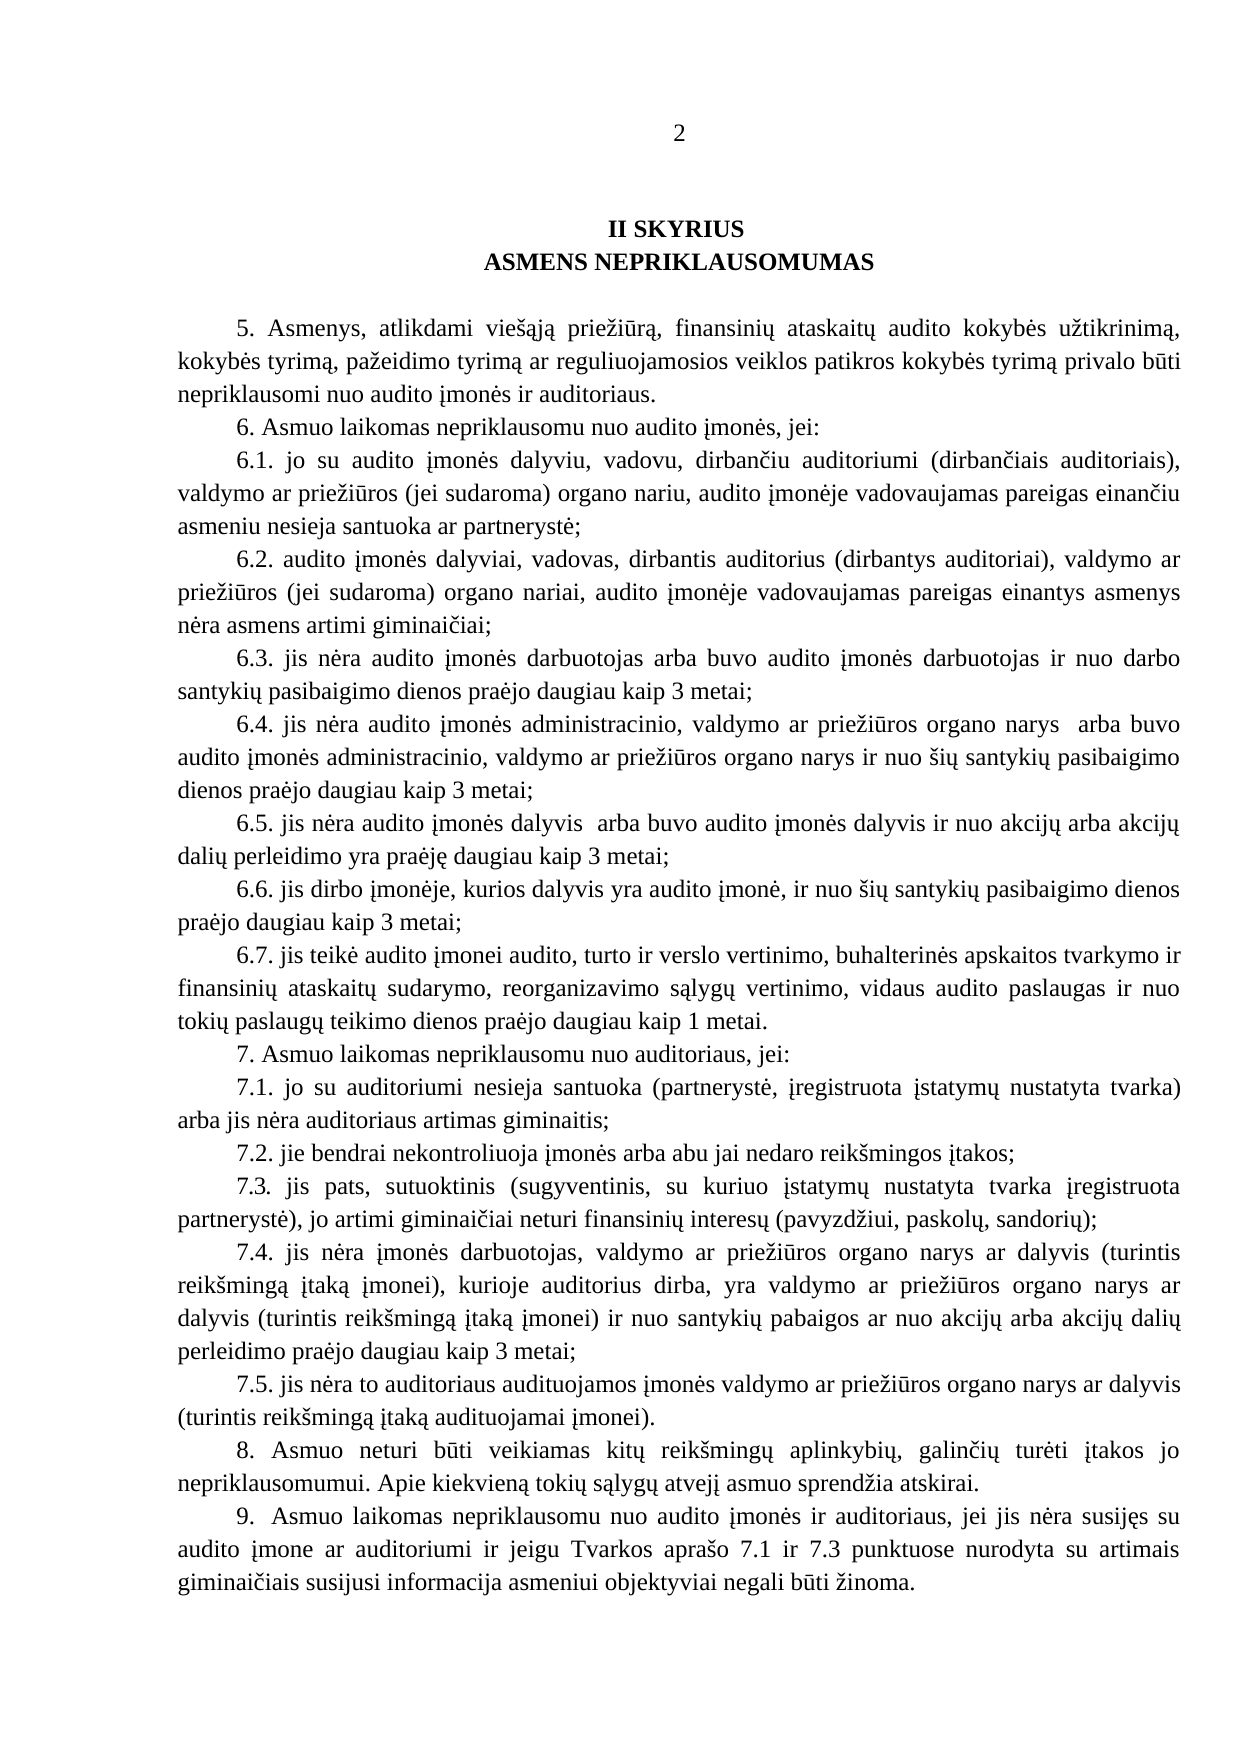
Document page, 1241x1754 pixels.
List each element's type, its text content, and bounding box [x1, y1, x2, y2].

text 7.5. jis nėra to auditoriaus audituojamos įmonės valdymo ar priežiūros organo narys ar dalyvis (turintis reikšmingą įtaką audituojamai įmonei). [177, 1369, 1181, 1431]
text 6.5. jis nėra audito įmonės dalyvis arba buvo audito įmonės dalyvis ir nuo akcijų arba akcijų dalių perleidimo yra praėję daugiau kaip 3 metai; [177, 808, 1181, 870]
text 9. Asmuo laikomas nepriklausomu nuo audito įmonės ir auditoriaus, jei jis nėra susijęs su audito įmone ar auditoriumi ir jeigu Tvarkos aprašo 7.1 ir 7.3 punktuose nurodyta su artimais giminaičiais susijusi informacija asmeniui objektyviai negali būti žinoma. [177, 1501, 1181, 1596]
text 6.2. audito įmonės dalyviai, vadovas, dirbantis auditorius (dirbantys auditoriai), valdymo ar priežiūros (jei sudaroma) organo nariai, audito įmonėje vadovaujamas pareigas einantys asmenys nėra asmens artimi giminaičiai; [177, 544, 1181, 639]
text 6.7. jis teikė audito įmonei audito, turto ir verslo vertinimo, buhalterinės apskaitos tvarkymo ir finansinių ataskaitų sudarymo, reorganizavimo sąlygų vertinimo, vidaus audito paslaugas ir nuo tokių paslaugų teikimo dienos praėjo daugiau kaip 1 metai. [177, 940, 1181, 1035]
text 5. Asmenys, atlikdami viešąją priežiūrą, finansinių ataskaitų audito kokybės užtikrinimą, kokybės tyrimą, pažeidimo tyrimą ar reguliuojamosios veiklos patikros kokybės tyrimą privalo būti nepriklausomi nuo audito įmonės ir auditoriaus. [177, 313, 1181, 407]
text 6.4. jis nėra audito įmonės administracinio, valdymo ar priežiūros organo narys arba buvo audito įmonės administracinio, valdymo ar priežiūros organo narys ir nuo šių santykių pasibaigimo dienos praėjo daugiau kaip 3 metai; [177, 709, 1181, 804]
text 6.3. jis nėra audito įmonės darbuotojas arba buvo audito įmonės darbuotojas ir nuo darbo santykių pasibaigimo dienos praėjo daugiau kaip 3 metai; [177, 643, 1181, 705]
text 7.1. jo su auditoriumi nesieja santuoka (partnerystė, įregistruota įstatymų nustatyta tvarka) arba jis nėra auditoriaus artimas giminaitis; [177, 1072, 1181, 1134]
text 7.2. jie bendrai nekontroliuoja įmonės arba abu jai nedaro reikšmingos įtakos; [177, 1138, 1181, 1167]
text 6.1. jo su audito įmonės dalyviu, vadovu, dirbančiu auditoriumi (dirbančiais auditoriais), valdymo ar priežiūros (jei sudaroma) organo nariu, audito įmonėje vadovaujamas pareigas einančiu asmeniu nesieja santuoka ar partnerystė; [177, 445, 1181, 539]
text 7.4. jis nėra įmonės darbuotojas, valdymo ar priežiūros organo narys ar dalyvis (turintis reikšmingą įtaką įmonei), kurioje auditorius dirba, yra valdymo ar priežiūros organo narys ar dalyvis (turintis reikšmingą įtaką įmonei) ir nuo santykių pabaigos ar nuo akcijų arba akcijų dalių perleidimo praėjo daugiau kaip 3 metai; [177, 1237, 1181, 1365]
text II SKYRIUS [177, 214, 1181, 242]
text 6. Asmuo laikomas nepriklausomu nuo audito įmonės, jei: [177, 412, 1181, 441]
text 7. Asmuo laikomas nepriklausomu nuo auditoriaus, jei: [177, 1039, 1181, 1068]
text 6.6. jis dirbo įmonėje, kurios dalyvis yra audito įmonė, ir nuo šių santykių pasibaigimo dienos praėjo daugiau kaip 3 metai; [177, 874, 1181, 936]
text ASMENS NEPRIKLAUSOMUMAS [177, 247, 1181, 275]
text 8. Asmuo neturi būti veikiamas kitų reikšmingų aplinkybių, galinčių turėti įtakos jo nepriklausomumui. Apie kiekvieną tokių sąlygų atvejį asmuo sprendžia atskirai. [177, 1435, 1181, 1497]
text 7.3. jis pats, sutuoktinis (sugyventinis, su kuriuo įstatymų nustatyta tvarka įregistruota partnerystė), jo artimi giminaičiai neturi finansinių interesų (pavyzdžiui, paskolų, sandorių); [177, 1171, 1181, 1233]
